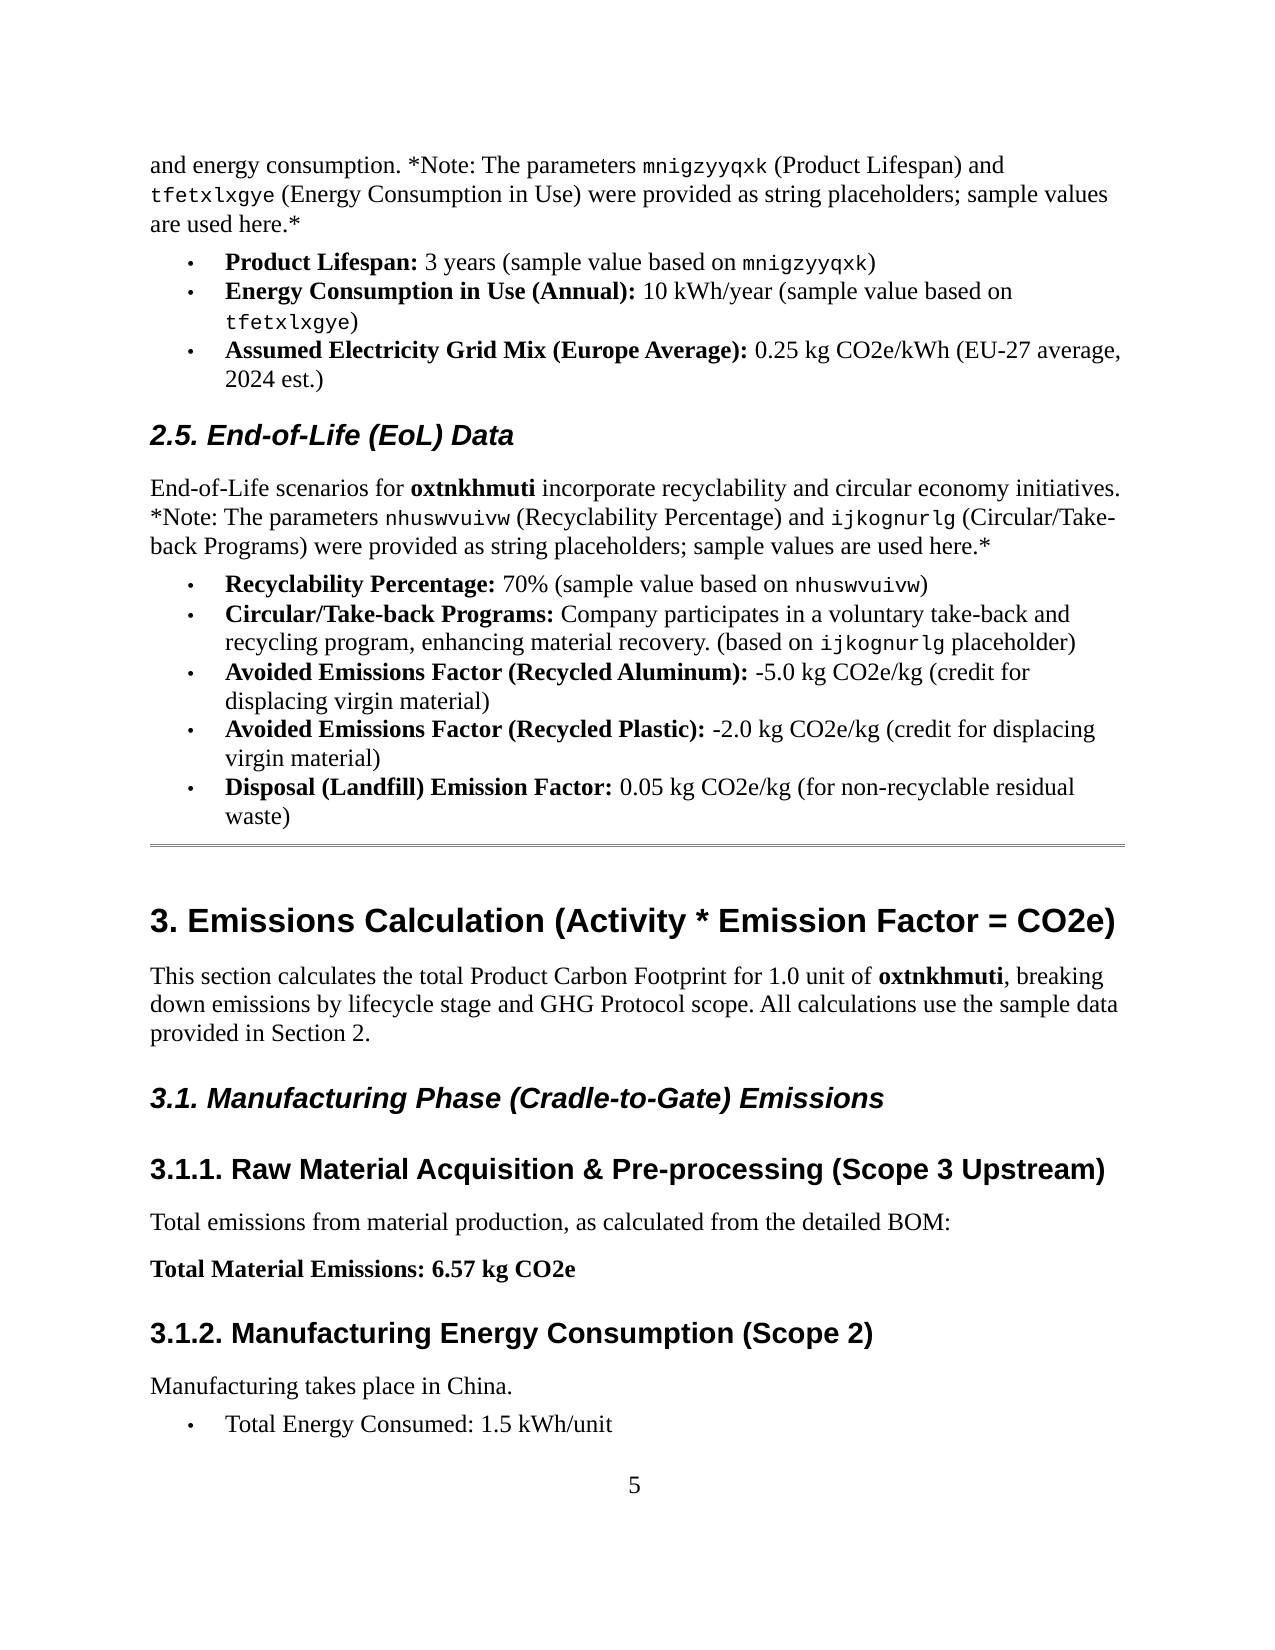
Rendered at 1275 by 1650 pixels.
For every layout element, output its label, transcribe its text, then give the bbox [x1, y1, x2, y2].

subtitle 3.1.2. Manufacturing Energy Consumption (Scope 2) [150, 1316, 1125, 1350]
text Total emissions from material production, as calculated from the detailed BOM: [150, 1207, 1125, 1236]
text This section calculates the total Product Carbon Footprint for 1.0 unit of oxtnkhmuti, breaking down emissions by lifecycle stage and GHG Protocol scope. All calculations use the sample data provided in Section 2. [150, 961, 1125, 1047]
subtitle 2.5. End-of-Life (EoL) Data [150, 418, 1125, 452]
text End-of-Life scenarios for oxtnkhmuti incorporate recyclability and circular economy initiatives. *Note: The parameters nhuswvuivw (Recyclability Percentage) and ijkognurlg (Circular/Take-back Programs) were provided as string placeholders; sample values are used here.* [150, 473, 1125, 560]
list Disposal (Landfill) Emission Factor: 0.05 kg CO2e/kg (for non-recyclable residual waste) [187, 772, 1125, 829]
list Avoided Emissions Factor (Recycled Aluminum): -5.0 kg CO2e/kg (credit for displacing virgin material) [187, 657, 1125, 714]
text Manufacturing takes place in China. [150, 1371, 1125, 1400]
list Assumed Electricity Grid Mix (Europe Average): 0.25 kg CO2e/kWh (EU-27 average, 2024 est.) [187, 336, 1125, 393]
list Total Energy Consumed: 1.5 kWh/unit [187, 1409, 1125, 1438]
subtitle 3.1.1. Raw Material Acquisition & Pre-processing (Scope 3 Upstream) [150, 1152, 1125, 1186]
text and energy consumption. *Note: The parameters mnigzyyqxk (Product Lifespan) and tfetxlxgye (Energy Consumption in Use) were provided as string placeholders; sample values are used here.* [150, 150, 1125, 238]
text Total Material Emissions: 6.57 kg CO2e [150, 1254, 1125, 1282]
list Circular/Take-back Programs: Company participates in a voluntary take-back and recycling program, enhancing material recovery. (based on ijkognurlg placeholder) [187, 599, 1125, 657]
list Recyclability Percentage: 70% (sample value based on nhuswvuivw) [187, 569, 1125, 599]
subtitle 3.1. Manufacturing Phase (Cradle-to-Gate) Emissions [150, 1081, 1125, 1114]
list Energy Consumption in Use (Annual): 10 kWh/year (sample value based on tfetxlxgye) [187, 276, 1125, 336]
list Product Lifespan: 3 years (sample value based on mnigzyyqxk) [187, 247, 1125, 276]
subtitle 3. Emissions Calculation (Activity * Emission Factor = CO2e) [150, 901, 1125, 939]
list Avoided Emissions Factor (Recycled Plastic): -2.0 kg CO2e/kg (credit for displacing virgin material) [187, 714, 1125, 772]
